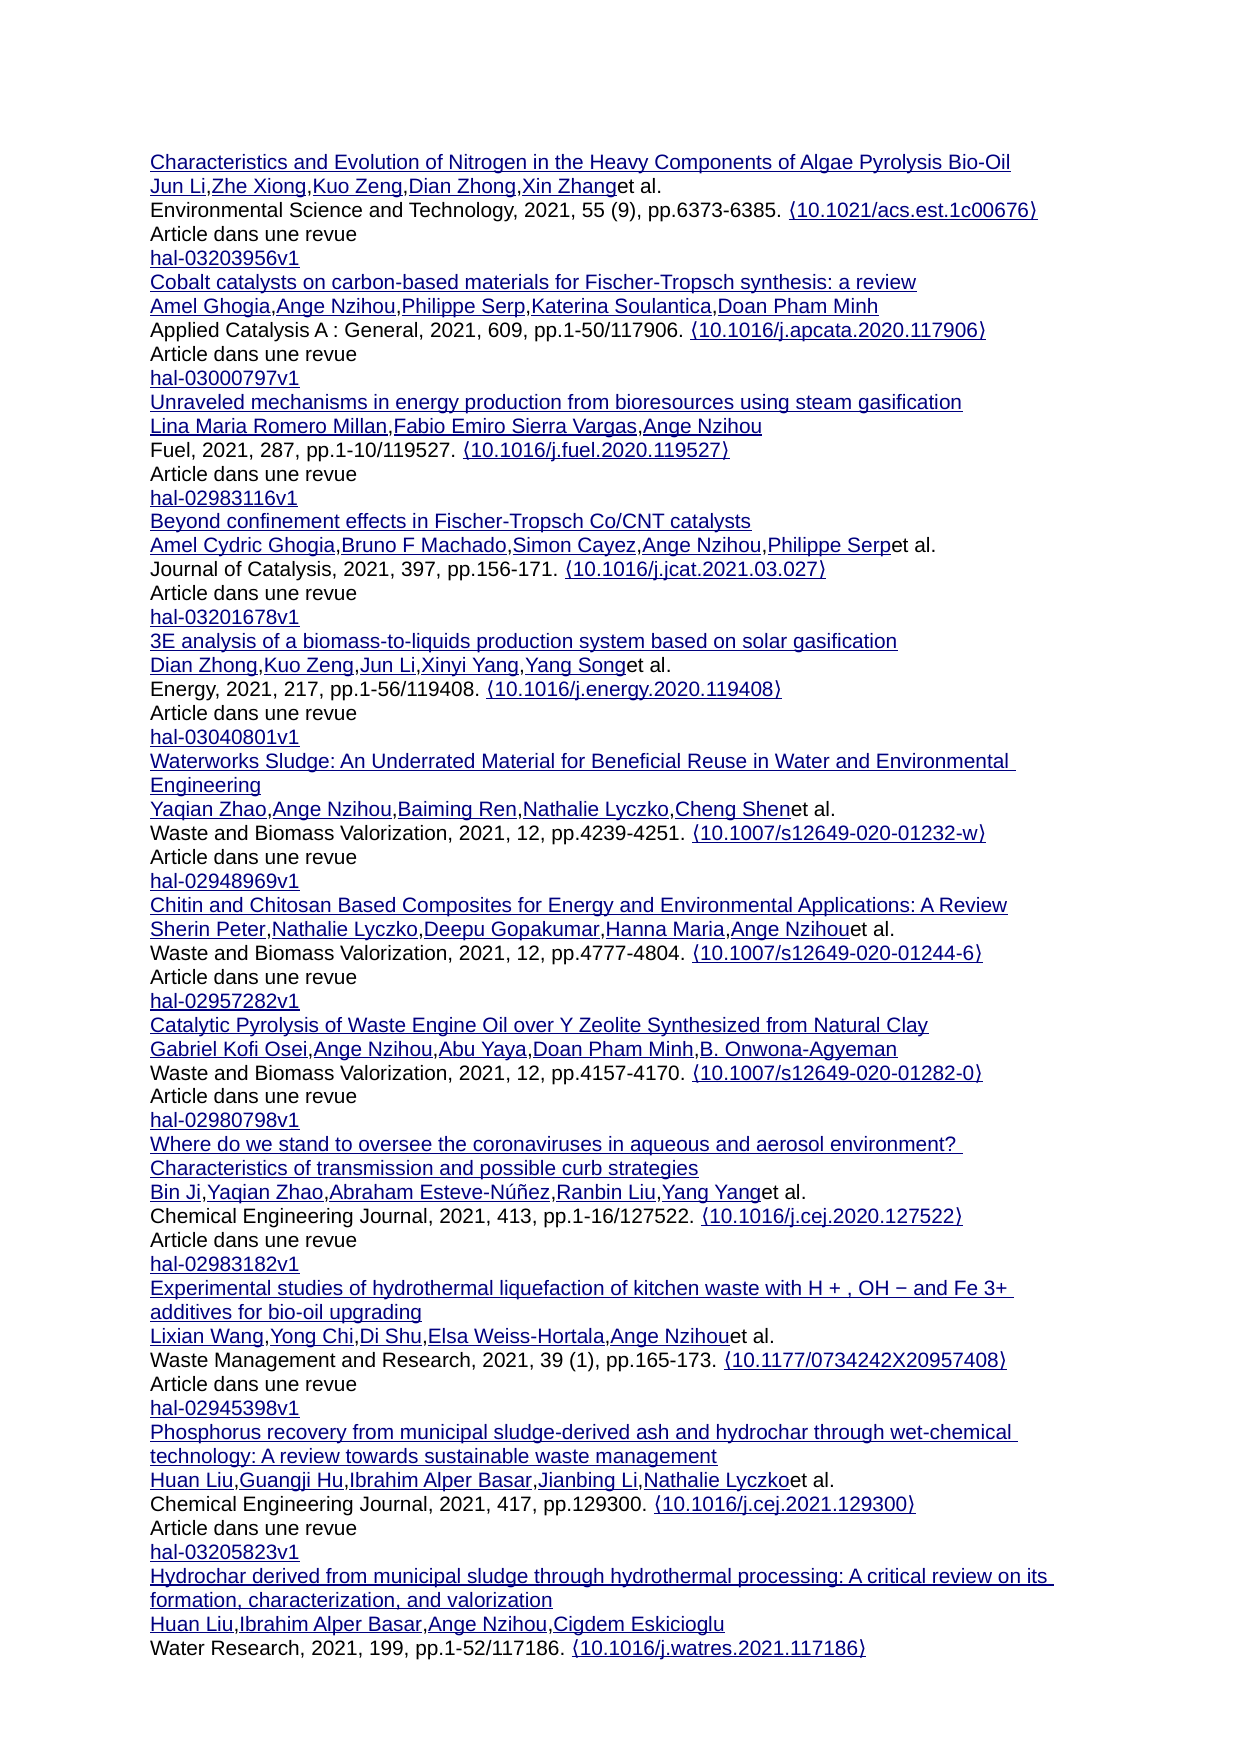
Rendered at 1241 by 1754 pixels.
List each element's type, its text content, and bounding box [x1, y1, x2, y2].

table_cell Hydrochar derived from municipal sludge through hydrothermal processing: A critical review on its formation, characterization, and valorization Huan Liu,Ibrahim Alper Basar,Ange Nzihou,Cigdem Eskicioglu Water Research, 2021, 199, pp.1-52/117186. ⟨10.1016/j.watres.2021.117186⟩ [150, 1564, 1090, 1659]
table_cell Phosphorus recovery from municipal sludge-derived ash and hydrochar through wet-chemical technology: A review towards sustainable waste management Huan Liu,Guangji Hu,Ibrahim Alper Basar,Jianbing Li,Nathalie Lyczkoet al. Chemical Engineering Journal, 2021, 417, pp.129300. ⟨10.1016/j.cej.2021.129300⟩ Article dans une revue hal-03205823v1 [150, 1420, 1090, 1563]
table_cell Beyond confinement effects in Fischer-Tropsch Co/CNT catalysts Amel Cydric Ghogia,Bruno F Machado,Simon Cayez,Ange Nzihou,Philippe Serpet al. Journal of Catalysis, 2021, 397, pp.156-171. ⟨10.1016/j.jcat.2021.03.027⟩ Article dans une revue hal-03201678v1 [150, 509, 1090, 629]
table_cell Cobalt catalysts on carbon-based materials for Fischer-Tropsch synthesis: a review Amel Ghogia,Ange Nzihou,Philippe Serp,Katerina Soulantica,Doan Pham Minh Applied Catalysis A : General, 2021, 609, pp.1-50/117906. ⟨10.1016/j.apcata.2020.117906⟩ Article dans une revue hal-03000797v1 [150, 270, 1090, 389]
table_cell Chitin and Chitosan Based Composites for Energy and Environmental Applications: A Review Sherin Peter,Nathalie Lyczko,Deepu Gopakumar,Hanna Maria,Ange Nzihouet al. Waste and Biomass Valorization, 2021, 12, pp.4777-4804. ⟨10.1007/s12649-020-01244-6⟩ Article dans une revue hal-02957282v1 [150, 893, 1090, 1012]
table_cell Waterworks Sludge: An Underrated Material for Beneficial Reuse in Water and Environmental Engineering Yaqian Zhao,Ange Nzihou,Baiming Ren,Nathalie Lyczko,Cheng Shenet al. Waste and Biomass Valorization, 2021, 12, pp.4239-4251. ⟨10.1007/s12649-020-01232-w⟩ Article dans une revue hal-02948969v1 [150, 749, 1090, 893]
table_cell Catalytic Pyrolysis of Waste Engine Oil over Y Zeolite Synthesized from Natural Clay Gabriel Kofi Osei,Ange Nzihou,Abu Yaya,Doan Pham Minh,B. Onwona-Agyeman Waste and Biomass Valorization, 2021, 12, pp.4157-4170. ⟨10.1007/s12649-020-01282-0⟩ Article dans une revue hal-02980798v1 [150, 1013, 1090, 1132]
table_cell 3E analysis of a biomass-to-liquids production system based on solar gasification Dian Zhong,Kuo Zeng,Jun Li,Xinyi Yang,Yang Songet al. Energy, 2021, 217, pp.1-56/119408. ⟨10.1016/j.energy.2020.119408⟩ Article dans une revue hal-03040801v1 [150, 629, 1090, 749]
table_cell Unraveled mechanisms in energy production from bioresources using steam gasification Lina Maria Romero Millan,Fabio Emiro Sierra Vargas,Ange Nzihou Fuel, 2021, 287, pp.1-10/119527. ⟨10.1016/j.fuel.2020.119527⟩ Article dans une revue hal-02983116v1 [150, 390, 1090, 509]
table_cell Experimental studies of hydrothermal liquefaction of kitchen waste with H + , OH − and Fe 3+ additives for bio-oil upgrading Lixian Wang,Yong Chi,Di Shu,Elsa Weiss-Hortala,Ange Nzihouet al. Waste Management and Research, 2021, 39 (1), pp.165-173. ⟨10.1177/0734242X20957408⟩ Article dans une revue hal-02945398v1 [150, 1276, 1090, 1420]
table_cell Where do we stand to oversee the coronaviruses in aqueous and aerosol environment? Characteristics of transmission and possible curb strategies Bin Ji,Yaqian Zhao,Abraham Esteve-Núñez,Ranbin Liu,Yang Yanget al. Chemical Engineering Journal, 2021, 413, pp.1-16/127522. ⟨10.1016/j.cej.2020.127522⟩ Article dans une revue hal-02983182v1 [150, 1132, 1090, 1276]
table_cell Characteristics and Evolution of Nitrogen in the Heavy Components of Algae Pyrolysis Bio-Oil Jun Li,Zhe Xiong,Kuo Zeng,Dian Zhong,Xin Zhanget al. Environmental Science and Technology, 2021, 55 (9), pp.6373-6385. ⟨10.1021/acs.est.1c00676⟩ Article dans une revue hal-03203956v1 [150, 150, 1090, 270]
